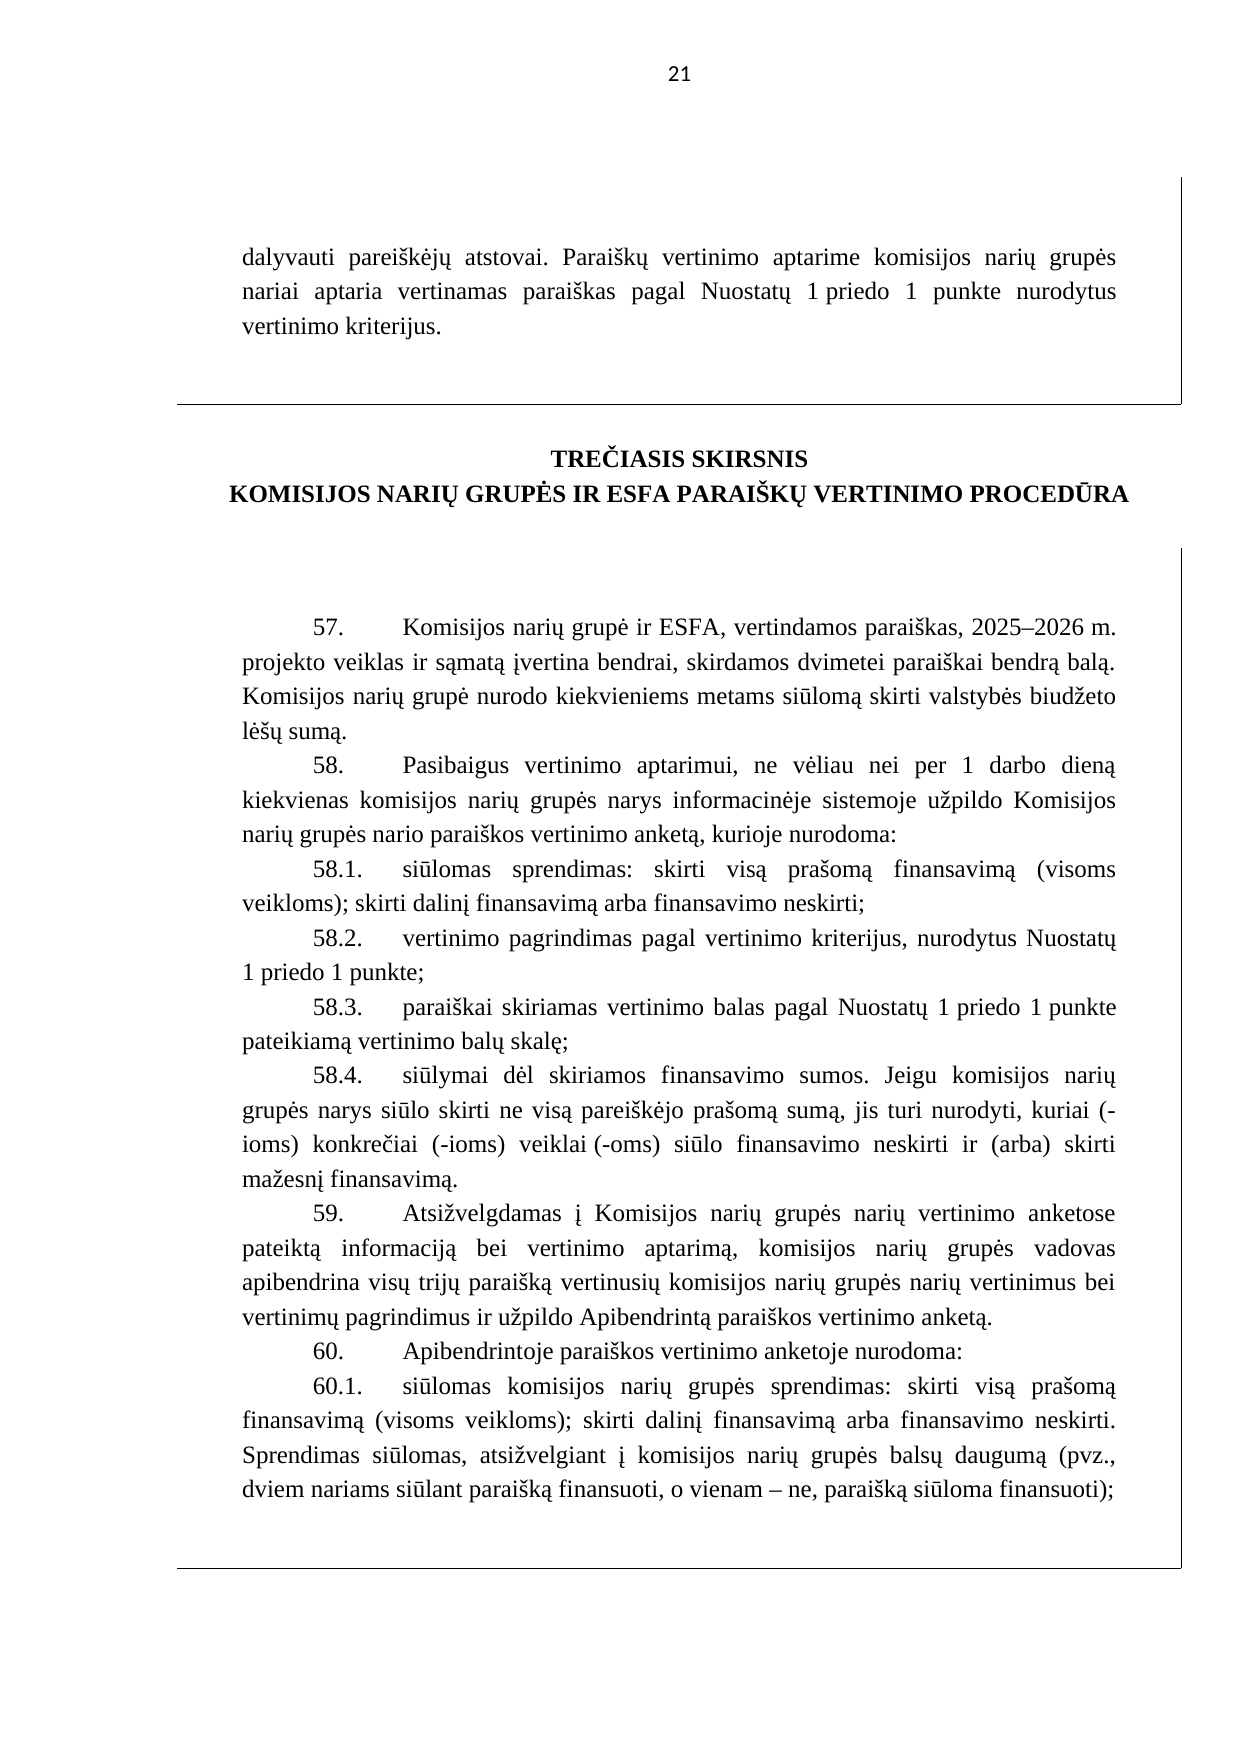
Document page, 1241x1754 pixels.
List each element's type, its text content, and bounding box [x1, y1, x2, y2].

text 59. Atsižvelgdamas į Komisijos narių grupės narių vertinimo anketose pateiktą informaciją bei vertinimo aptarimą, komisijos narių grupės vadovas apibendrina visų trijų paraišką vertinusių komisijos narių grupės narių vertinimus bei vertinimų pagrindimus ir užpildo Apibendrintą paraiškos vertinimo anketą. [177, 1134, 1181, 1272]
text 60. Apibendrintoje paraiškos vertinimo anketoje nurodoma: [177, 1272, 1181, 1306]
text 57. Komisijos narių grupė ir ESFA, vertindamos paraiškas, 2025–2026 m. projekto veiklas ir sąmatą įvertina bendrai, skirdamos dvimetei paraiškai bendrą balą. Komisijos narių grupė nurodo kiekvieniems metams siūlomą skirti valstybės biudžeto lėšų sumą. [177, 548, 1181, 686]
text KOMISIJOS NARIŲ GRUPĖS IR ESFA PARAIŠKŲ VERTINIMO PROCEDŪRA [177, 479, 1181, 507]
text TREČIASIS SKIRSNIS [177, 444, 1181, 473]
text 58.1. siūlomas sprendimas: skirti visą prašomą finansavimą (visoms veikloms); skirti dalinį finansavimą arba finansavimo neskirti; [177, 789, 1181, 858]
text 58.4. siūlymai dėl skiriamos finansavimo sumos. Jeigu komisijos narių grupės narys siūlo skirti ne visą pareiškėjo prašomą sumą, jis turi nurodyti, kuriai (-ioms) konkrečiai (-ioms) veiklai (‑oms) siūlo finansavimo neskirti ir (arba) skirti mažesnį finansavimą. [177, 996, 1181, 1134]
text 56. Pasibaigus komisijos narių grupės posėdžiui, kuriame buvo pristatytos paraiškos, komisijos narių grupė renkasi į paraiškų vertinimo aptarimą. Paraiškų vertinimo aptarime dalyvauja tik paraiškas vertinę komisijos narių grupės nariai ir komisijos narių grupės vadovo pakviesti asmenys. Paraiškų vertinimo aptarime negali dalyvauti pareiškėjų atstovai. Paraiškų vertinimo aptarime komisijos narių grupės nariai aptaria vertinamas paraiškas pagal Nuostatų 1 priedo 1 punkte nurodytus vertinimo kriterijus. [177, 177, 1181, 404]
text 58. Pasibaigus vertinimo aptarimui, ne vėliau nei per 1 darbo dieną kiekvienas komisijos narių grupės narys informacinėje sistemoje užpildo Komisijos narių grupės nario paraiškos vertinimo anketą, kurioje nurodoma: [177, 686, 1181, 789]
text 58.3. paraiškai skiriamas vertinimo balas pagal Nuostatų 1 priedo 1 punkte pateikiamą vertinimo balų skalę; [177, 927, 1181, 996]
text 58.2. vertinimo pagrindimas pagal vertinimo kriterijus, nurodytus Nuostatų 1 priedo 1 punkte; [177, 858, 1181, 927]
text 60.1. siūlomas komisijos narių grupės sprendimas: skirti visą prašomą finansavimą (visoms veikloms); skirti dalinį finansavimą arba finansavimo neskirti. Sprendimas siūlomas, atsižvelgiant į komisijos narių grupės balsų daugumą (pvz., dviem nariams siūlant paraišką finansuoti, o vienam – ne, paraišką siūloma finansuoti); [177, 1306, 1181, 1568]
